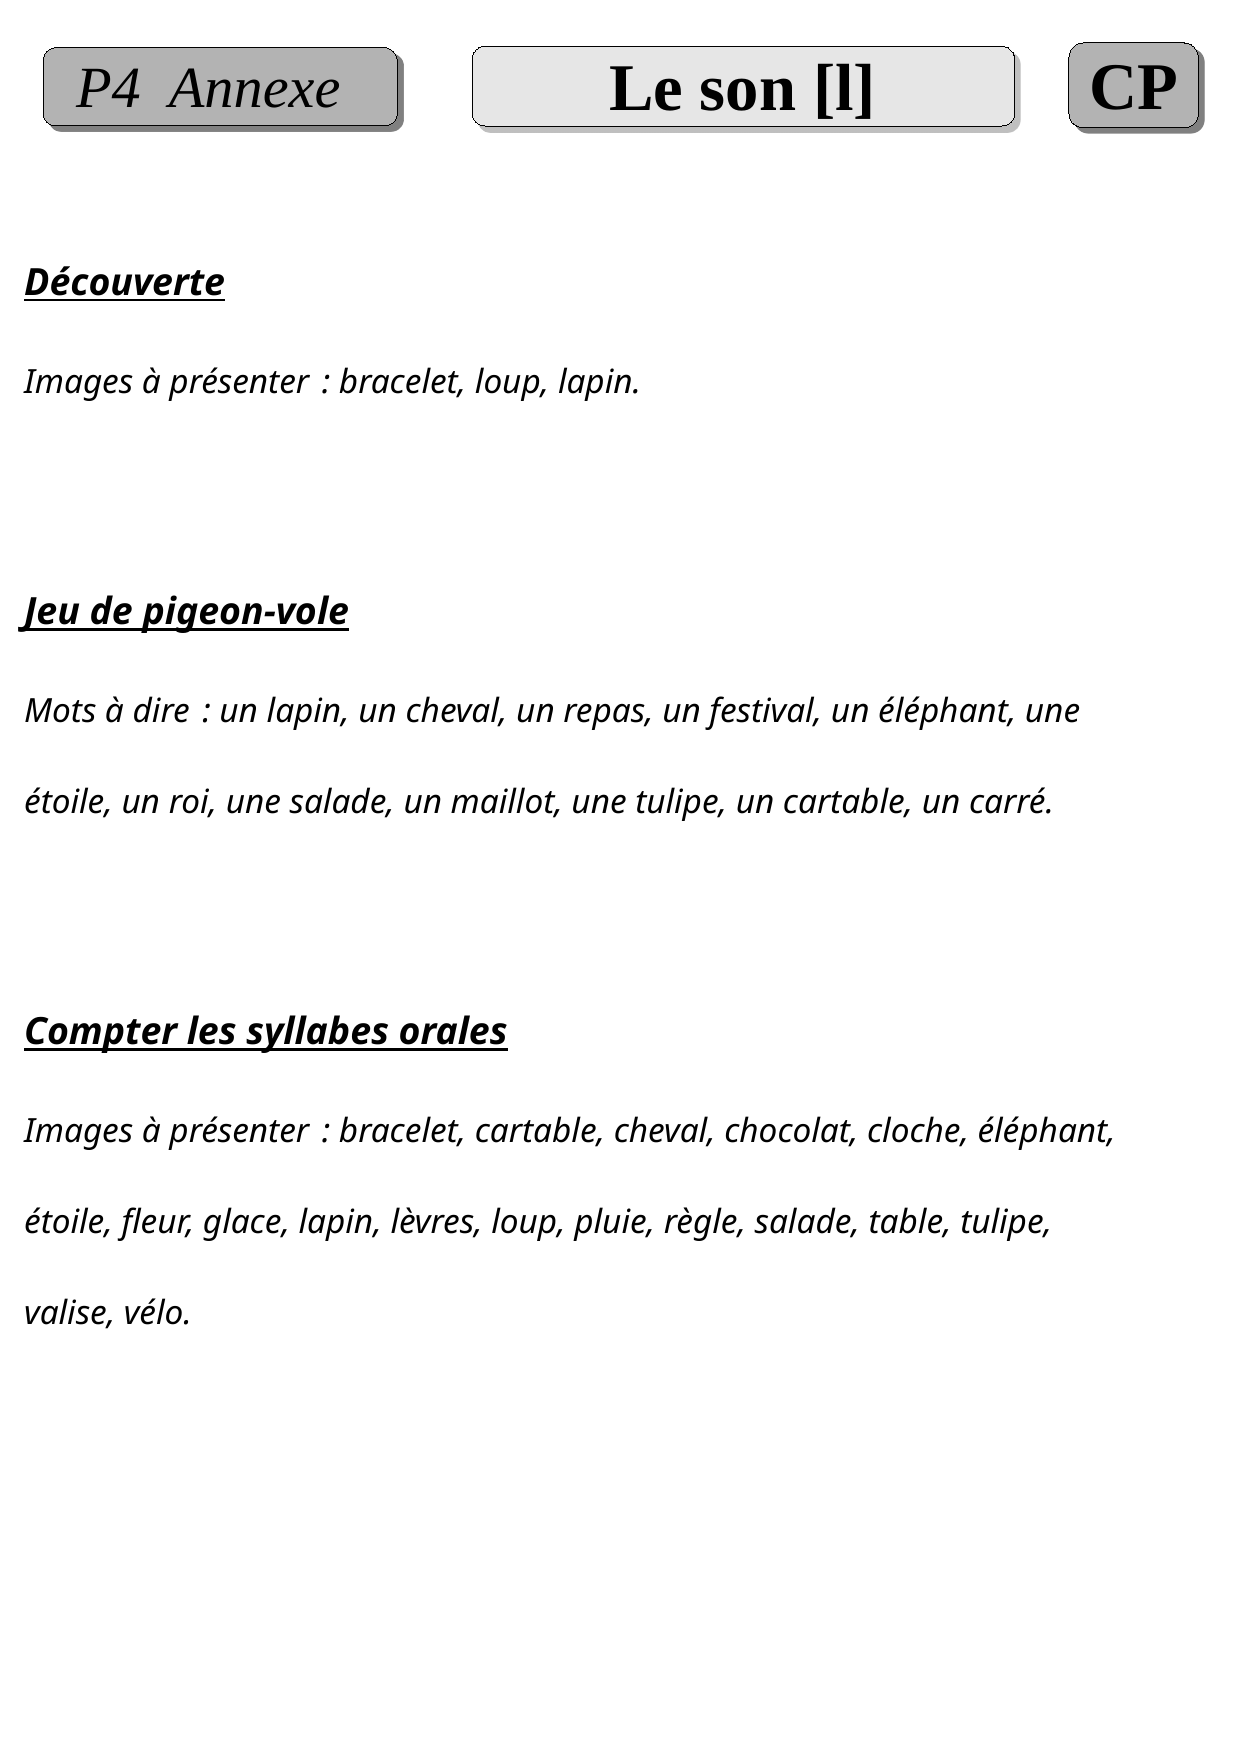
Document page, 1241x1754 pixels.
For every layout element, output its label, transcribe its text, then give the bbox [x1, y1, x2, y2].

text Images à présenter : bracelet, loup, lapin. [24, 358, 1219, 403]
text valise, vélo. [24, 1288, 1219, 1334]
text étoile, un roi, une salade, un maillot, une tulipe, un cartable, un carré. [24, 778, 1219, 823]
text Compter les syllabes orales [24, 1005, 1219, 1056]
text Images à présenter : bracelet, cartable, cheval, chocolat, cloche, éléphant, [24, 1107, 1219, 1152]
text Jeu de pigeon-vole [24, 585, 1219, 636]
text Mots à dire : un lapin, un cheval, un repas, un festival, un éléphant, une [24, 687, 1219, 732]
text étoile, fleur, glace, lapin, lèvres, loup, pluie, règle, salade, table, tulipe, [24, 1198, 1219, 1243]
text Découverte [24, 256, 1219, 307]
